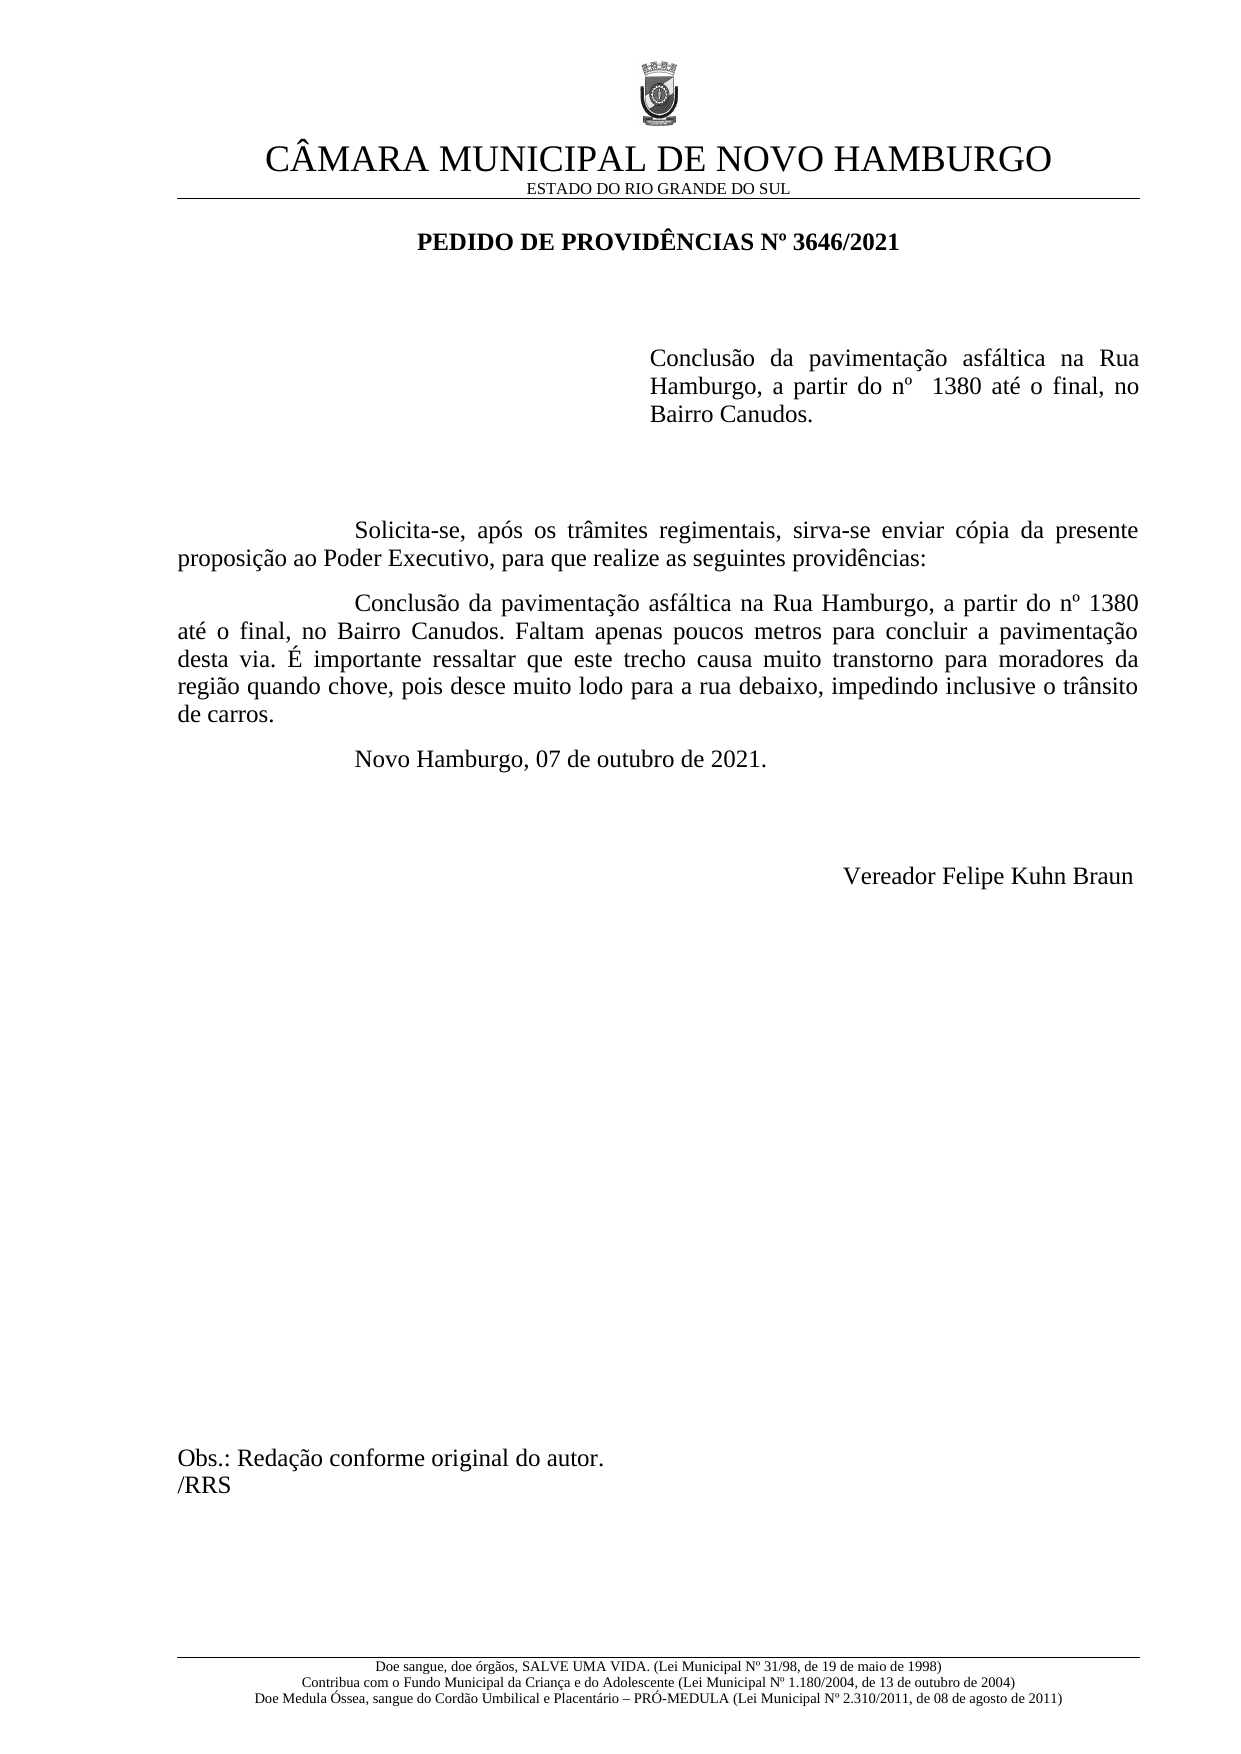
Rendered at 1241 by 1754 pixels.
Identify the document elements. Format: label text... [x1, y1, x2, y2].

text Conclusão da pavimentação asfáltica na Rua Hamburgo, a partir do nº 1380 até o final, no Bairro Canudos. Faltam apenas poucos metros para concluir a pavimentação desta via. É importante ressaltar que este trecho causa muito transtorno para moradores da região quando chove, pois desce muito lodo para a rua debaixo, impedindo inclusive o trânsito de carros. [177, 589, 1140, 728]
text Conclusão da pavimentação asfáltica na Rua Hamburgo, a partir do nº 1380 até o final, no Bairro Canudos. [649, 344, 1140, 428]
text PEDIDO DE PROVIDÊNCIAS Nº 3646/2021 [177, 228, 1140, 256]
text /RRS [177, 1471, 1140, 1499]
text Solicita-se, após os trâmites regimentais, sirva-se enviar cópia da presente proposição ao Poder Executivo, para que realize as seguintes providências: [177, 516, 1140, 572]
text Obs.: Redação conforme original do autor. [177, 1444, 1140, 1471]
text Novo Hamburgo, 07 de outubro de 2021. [177, 746, 1140, 773]
text Vereador Felipe Kuhn Braun [177, 862, 1140, 889]
